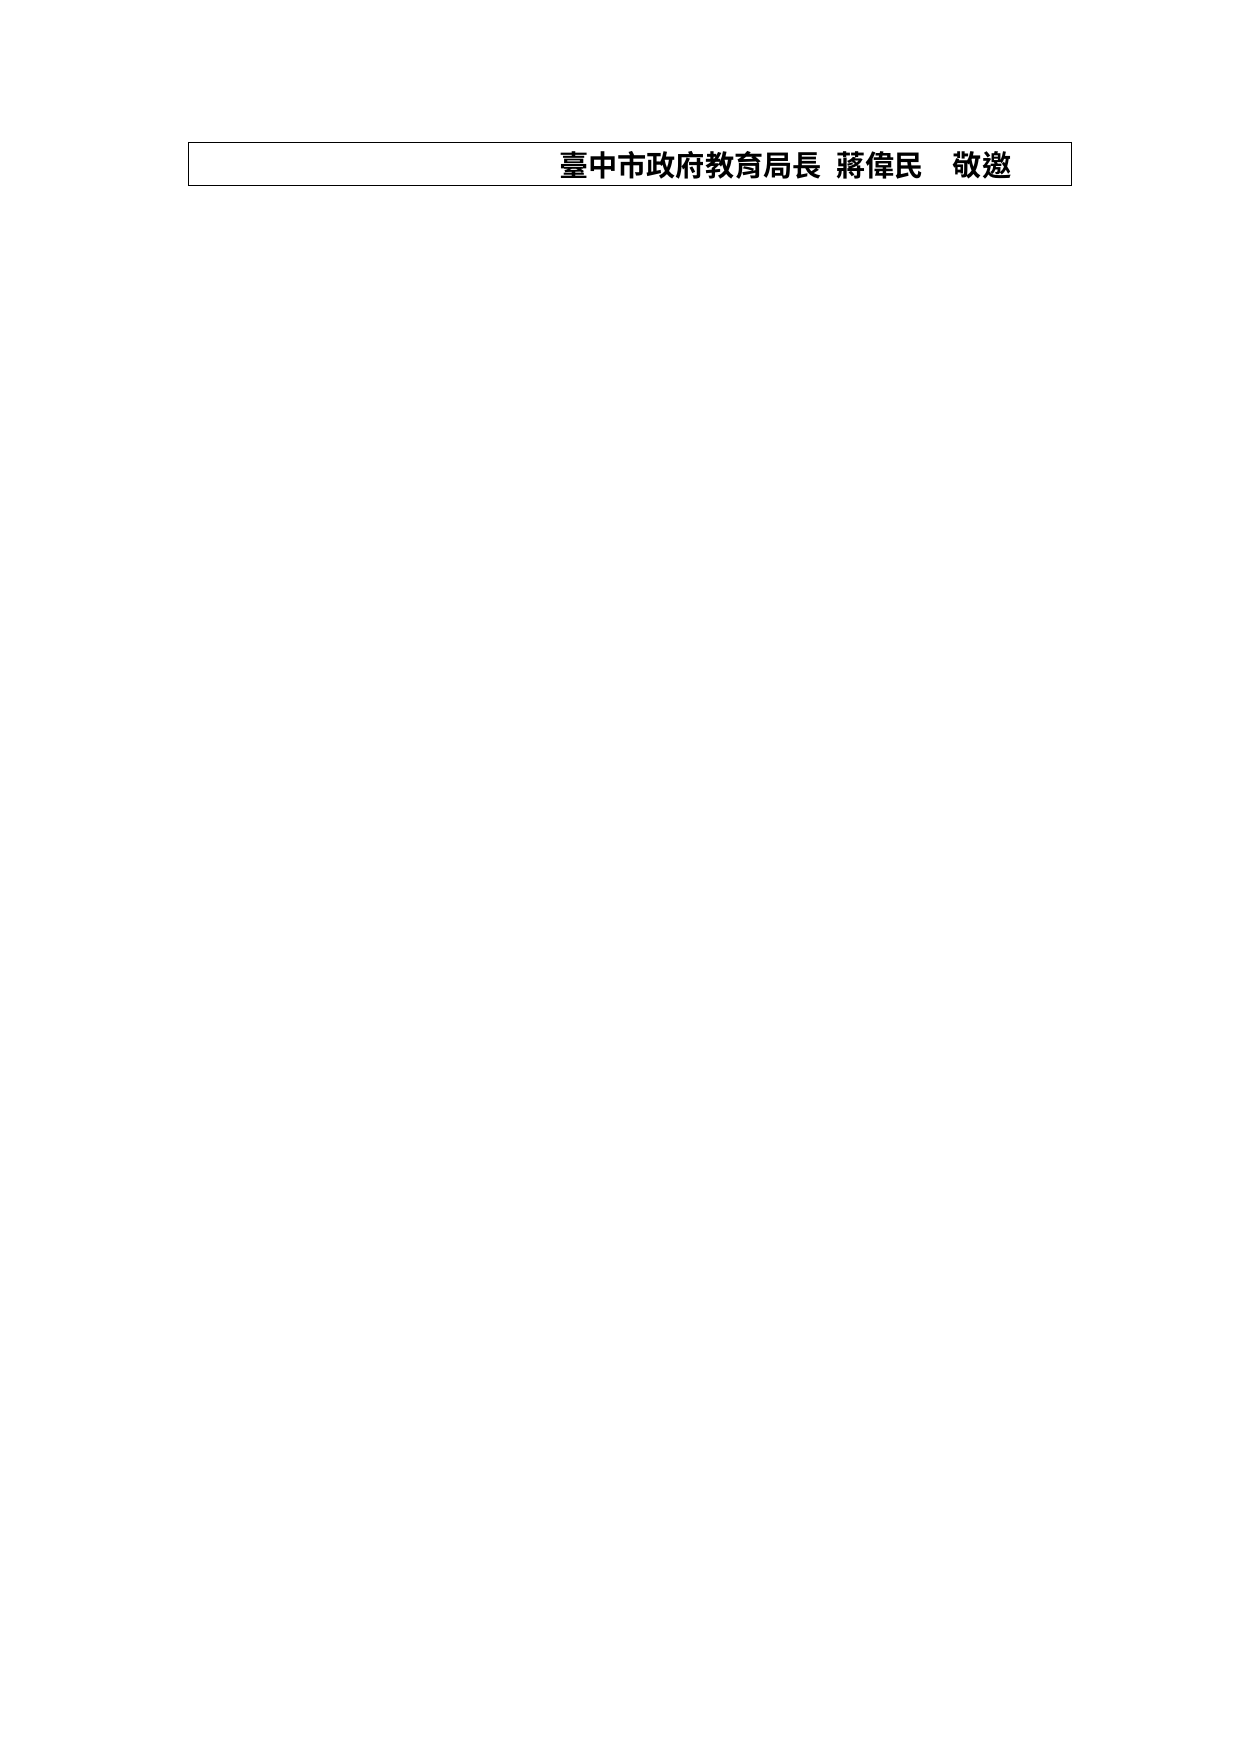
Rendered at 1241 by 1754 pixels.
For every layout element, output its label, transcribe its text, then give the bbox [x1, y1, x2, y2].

table_header 臺中市政府教育局長 蔣偉民 敬邀 [189, 143, 1071, 185]
